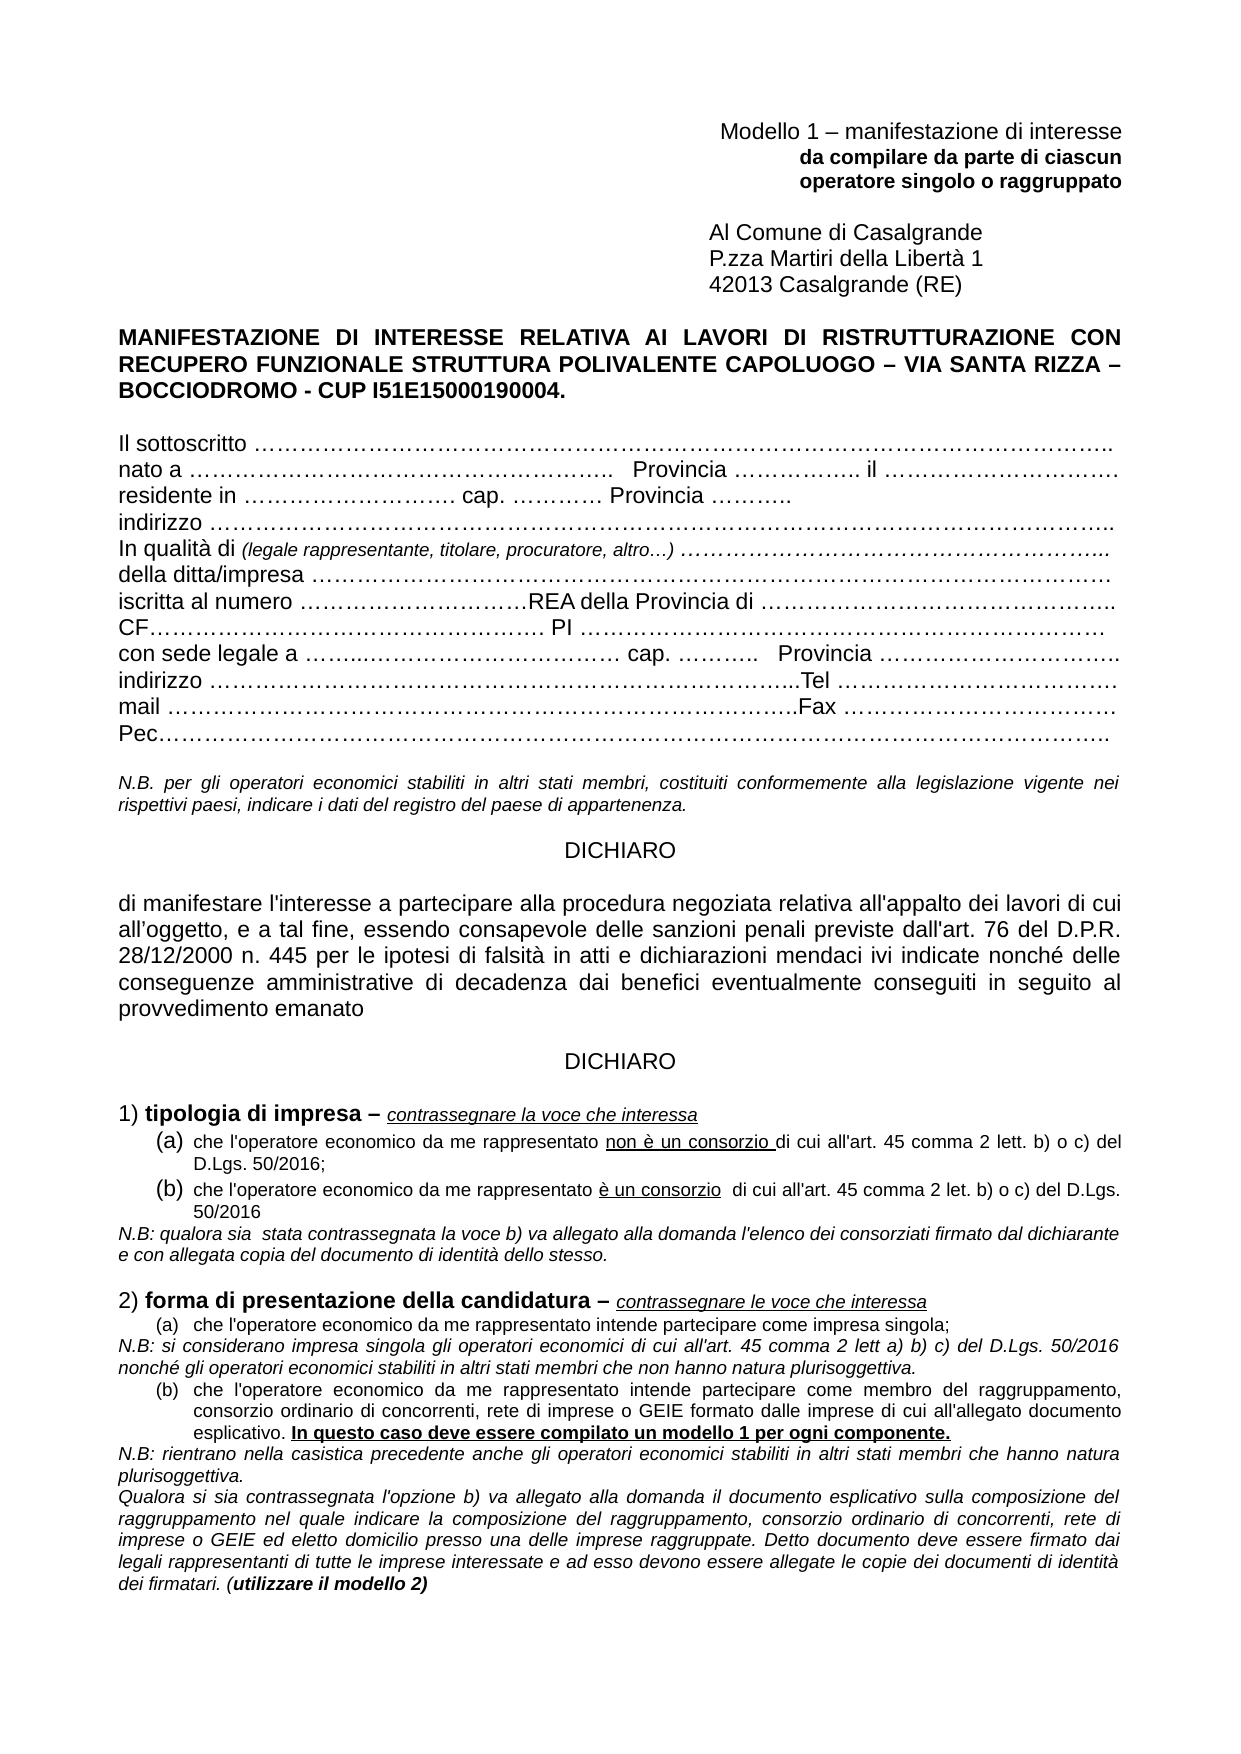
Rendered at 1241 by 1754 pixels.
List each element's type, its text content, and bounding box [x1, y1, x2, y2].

text indirizzo …………………………………………………………………...Tel ………………………………. [118, 667, 1122, 693]
text In qualità di (legale rappresentante, titolare, procuratore, altro…) ………………………………………………... [118, 535, 1122, 561]
text P.zza Martiri della Libertà 1 [118, 245, 1122, 271]
text DICHIARO [118, 837, 1122, 863]
list che l'operatore economico da me rappresentato non è un consorzio di cui all'art. 45 comma 2 lett. b) o c) del D.Lgs. 50/2016; [156, 1127, 1122, 1175]
text iscritta al numero …………………………REA della Provincia di ……………………………………….. [118, 588, 1122, 614]
text MANIFESTAZIONE DI INTERESSE RELATIVA AI LAVORI DI RISTRUTTURAZIONE CON recupero funzionale struttura polivalente capoluogo – via santa rizza – bocciodromo - cup I51E15000190004. [118, 324, 1122, 403]
list che l'operatore economico da me rappresentato è un consorzio di cui all'art. 45 comma 2 let. b) o c) del D.Lgs. 50/2016 [156, 1175, 1122, 1223]
text Il sottoscritto ………………………………………………………………………………………………….. [118, 429, 1122, 456]
text 42013 Casalgrande (RE) [118, 271, 1122, 298]
text 2) forma di presentazione della candidatura – contrassegnare le voce che interessa [118, 1287, 1122, 1314]
text N.B: rientrano nella casistica precedente anche gli operatori economici stabiliti in altri stati membri che hanno natura plurisoggettiva. [118, 1443, 1122, 1486]
text della ditta/impresa …………………………………………………………………………………………… [118, 561, 1122, 588]
text Pec…………………………………………………………………………………………………………….. [118, 719, 1122, 746]
text mail ………………………………………………………………………..Fax ……………………………… [118, 693, 1122, 719]
text operatore singolo o raggruppato [118, 168, 1122, 192]
text N.B. per gli operatori economici stabiliti in altri stati membri, costituiti conformemente alla legislazione vigente nei rispettivi paesi, indicare i dati del registro del paese di appartenenza. [118, 772, 1122, 815]
text da compilare da parte di ciascun [118, 144, 1122, 168]
text di manifestare l'interesse a partecipare alla procedura negoziata relativa all'appalto dei lavori di cui all’oggetto, e a tal fine, essendo consapevole delle sanzioni penali previste dall'art. 76 del D.P.R. 28/12/2000 n. 445 per le ipotesi di falsità in atti e dichiarazioni mendaci ivi indicate nonché delle conseguenze amministrative di decadenza dai benefici eventualmente conseguiti in seguito al provvedimento emanato [118, 889, 1122, 1021]
text nato a ……………………………………………….. Provincia …………….. il …………………………. [118, 456, 1122, 482]
text residente in ………………………. cap. ………… Provincia ……….. [118, 482, 1122, 509]
text Modello 1 – manifestazione di interesse [118, 118, 1122, 144]
text indirizzo ……………………………………………………………………………………………………….. [118, 509, 1122, 535]
text Qualora si sia contrassegnata l'opzione b) va allegato alla domanda il documento esplicativo sulla composizione del raggruppamento nel quale indicare la composizione del raggruppamento, consorzio ordinario di concorrenti, rete di imprese o GEIE ed eletto domicilio presso una delle imprese raggruppate. Detto documento deve essere firmato dai legali rappresentanti di tutte le imprese interessate e ad esso devono essere allegate le copie dei documenti di identità dei firmatari. (utilizzare il modello 2) [118, 1486, 1122, 1594]
list che l'operatore economico da me rappresentato intende partecipare come membro del raggruppamento, consorzio ordinario di concorrenti, rete di imprese o GEIE formato dalle imprese di cui all'allegato documento esplicativo. In questo caso deve essere compilato un modello 1 per ogni componente. [156, 1378, 1122, 1443]
text N.B: si considerano impresa singola gli operatori economici di cui all'art. 45 comma 2 lett a) b) c) del D.Lgs. 50/2016 nonché gli operatori economici stabiliti in altri stati membri che non hanno natura plurisoggettiva. [118, 1335, 1122, 1378]
text CF……………………………………………. PI …………………………………………………………… [118, 614, 1122, 640]
text DICHIARO [118, 1048, 1122, 1074]
text 1) tipologia di impresa – contrassegnare la voce che interessa [118, 1100, 1122, 1127]
list che l'operatore economico da me rappresentato intende partecipare come impresa singola; [156, 1314, 1122, 1335]
text N.B: qualora sia stata contrassegnata la voce b) va allegato alla domanda l'elenco dei consorziati firmato dal dichiarante e con allegata copia del documento di identità dello stesso. [118, 1223, 1122, 1266]
text Al Comune di Casalgrande [118, 219, 1122, 245]
text con sede legale a ……...…………………………… cap. ……….. Provincia ………………………….. [118, 640, 1122, 667]
